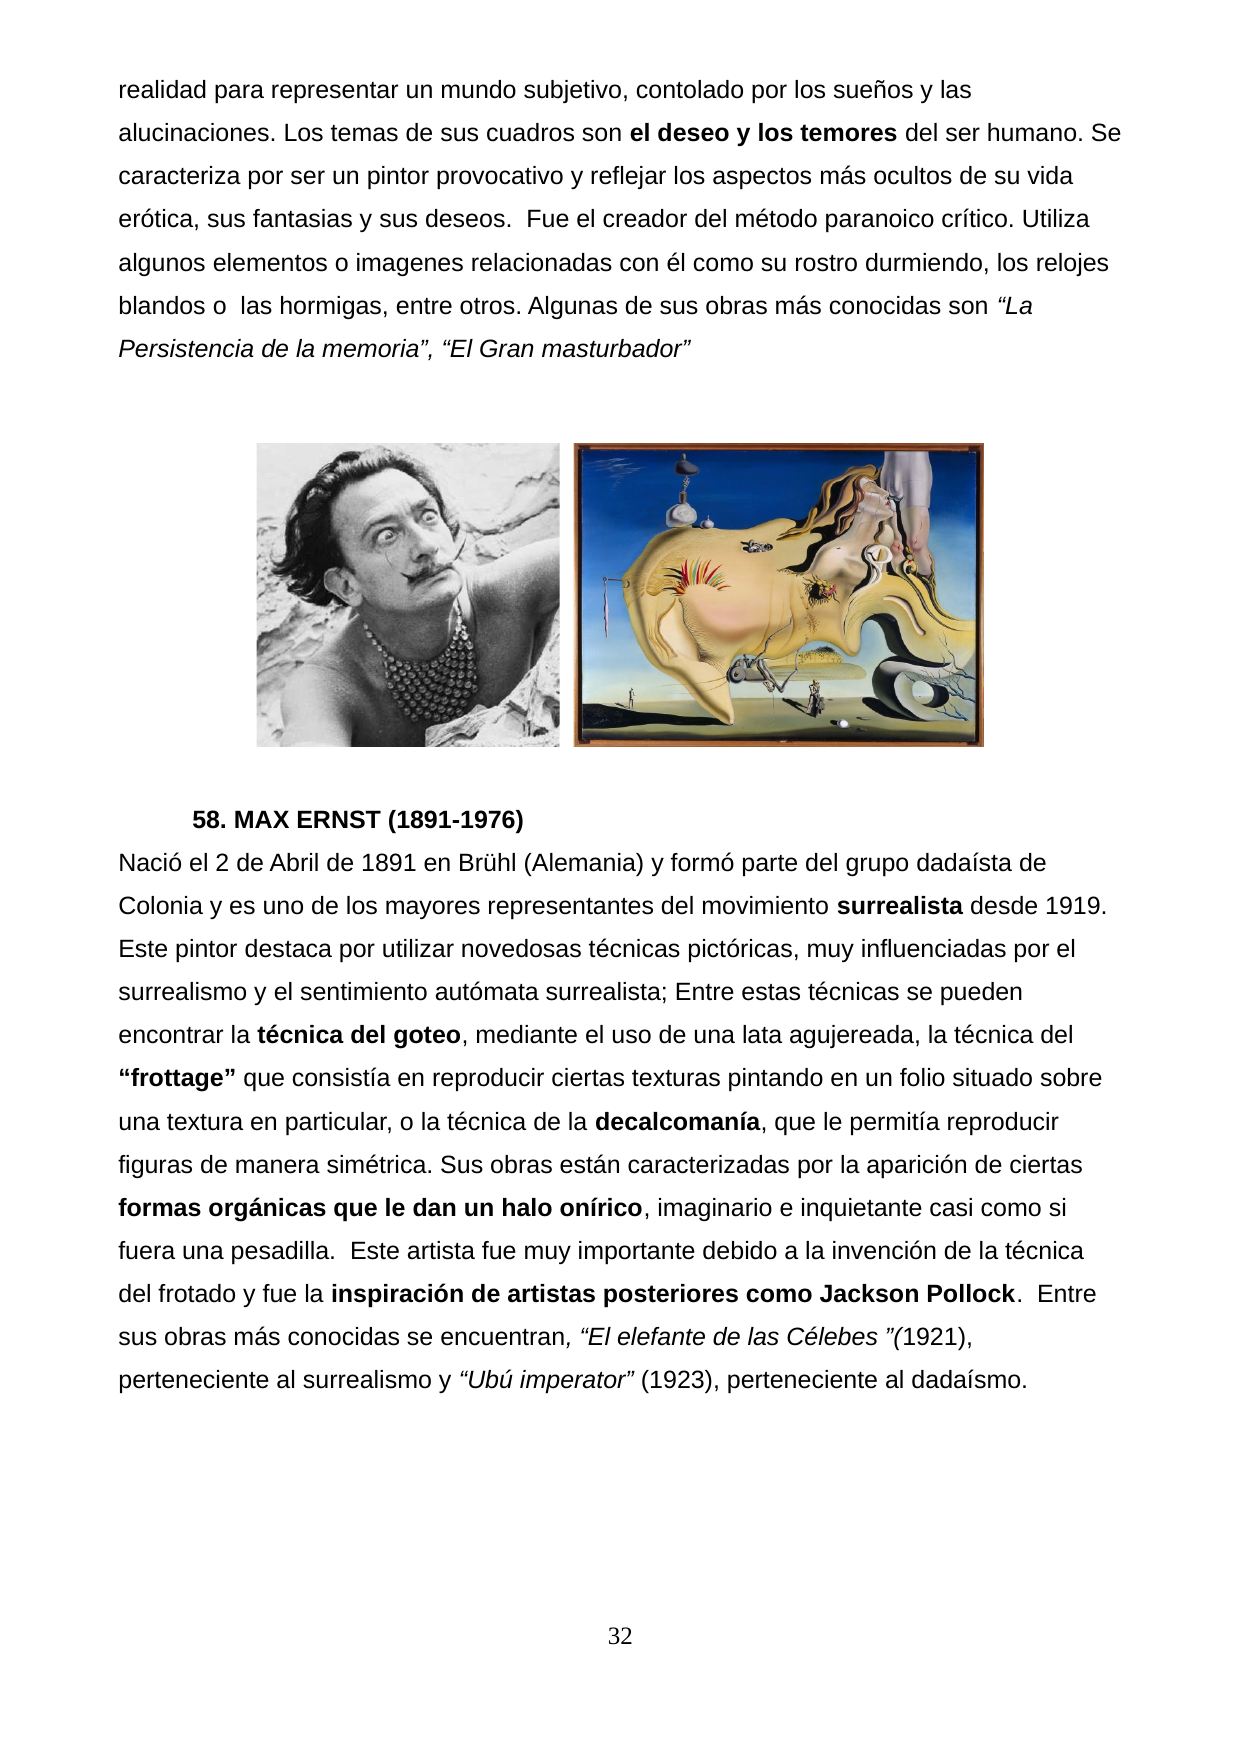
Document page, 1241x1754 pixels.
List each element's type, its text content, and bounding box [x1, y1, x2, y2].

text realidad para representar un mundo subjetivo, contolado por los sueños y las alucinaciones. Los temas de sus cuadros son el deseo y los temores del ser humano. Se caracteriza por ser un pintor provocativo y reflejar los aspectos más ocultos de su vida erótica, sus fantasias y sus deseos. Fue el creador del método paranoico crítico. Utiliza algunos elementos o imagenes relacionadas con él como su rostro durmiendo, los relojes blandos o las hormigas, entre otros. Algunas de sus obras más conocidas son “La Persistencia de la memoria”, “El Gran masturbador” [118, 75, 1122, 362]
text Nació el 2 de Abril de 1891 en Brühl (Alemania) y formó parte del grupo dadaísta de Colonia y es uno de los mayores representantes del movimiento surrealista desde 1919. Este pintor destaca por utilizar novedosas técnicas pictóricas, muy influenciadas por el surrealismo y el sentimiento autómata surrealista; Entre estas técnicas se pueden encontrar la técnica del goteo, mediante el uso de una lata agujereada, la técnica del “frottage” que consistía en reproducir ciertas texturas pintando en un folio situado sobre una textura en particular, o la técnica de la decalcomanía, que le permitía reproducir figuras de manera simétrica. Sus obras están caracterizadas por la aparición de ciertas formas orgánicas que le dan un halo onírico, imaginario e inquietante casi como si fuera una pesadilla. Este artista fue muy importante debido a la invención de la técnica del frotado y fue la inspiración de artistas posteriores como Jackson Pollock. Entre sus obras más conocidas se encuentran, “El elefante de las Célebes ”(1921), perteneciente al surrealismo y “Ubú imperator” (1923), perteneciente al dadaísmo. [118, 848, 1122, 1394]
text 58. MAX ERNST (1891-1976) [118, 804, 1122, 833]
